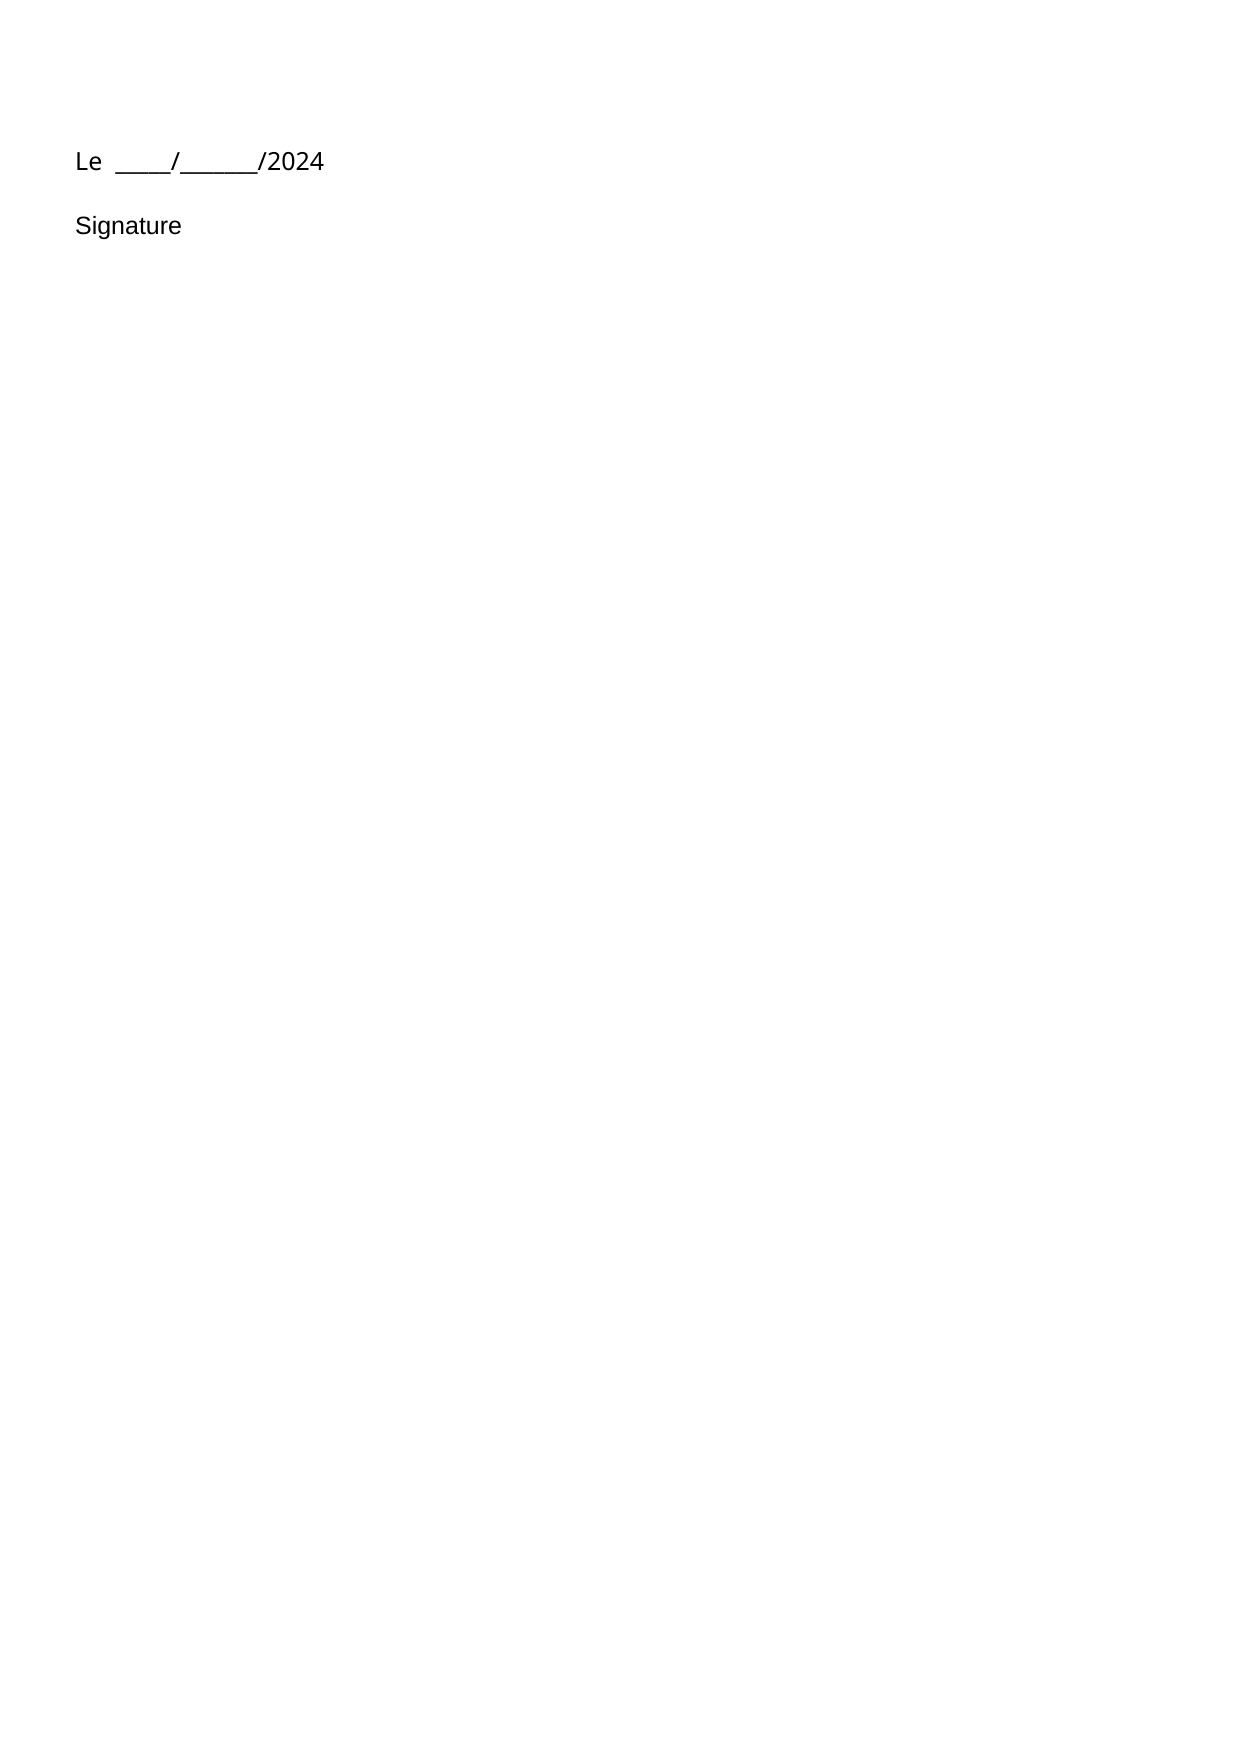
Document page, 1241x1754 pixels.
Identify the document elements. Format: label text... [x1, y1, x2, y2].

text Signature [75, 211, 1165, 240]
text Le _____/_______/2024 [75, 143, 1165, 177]
